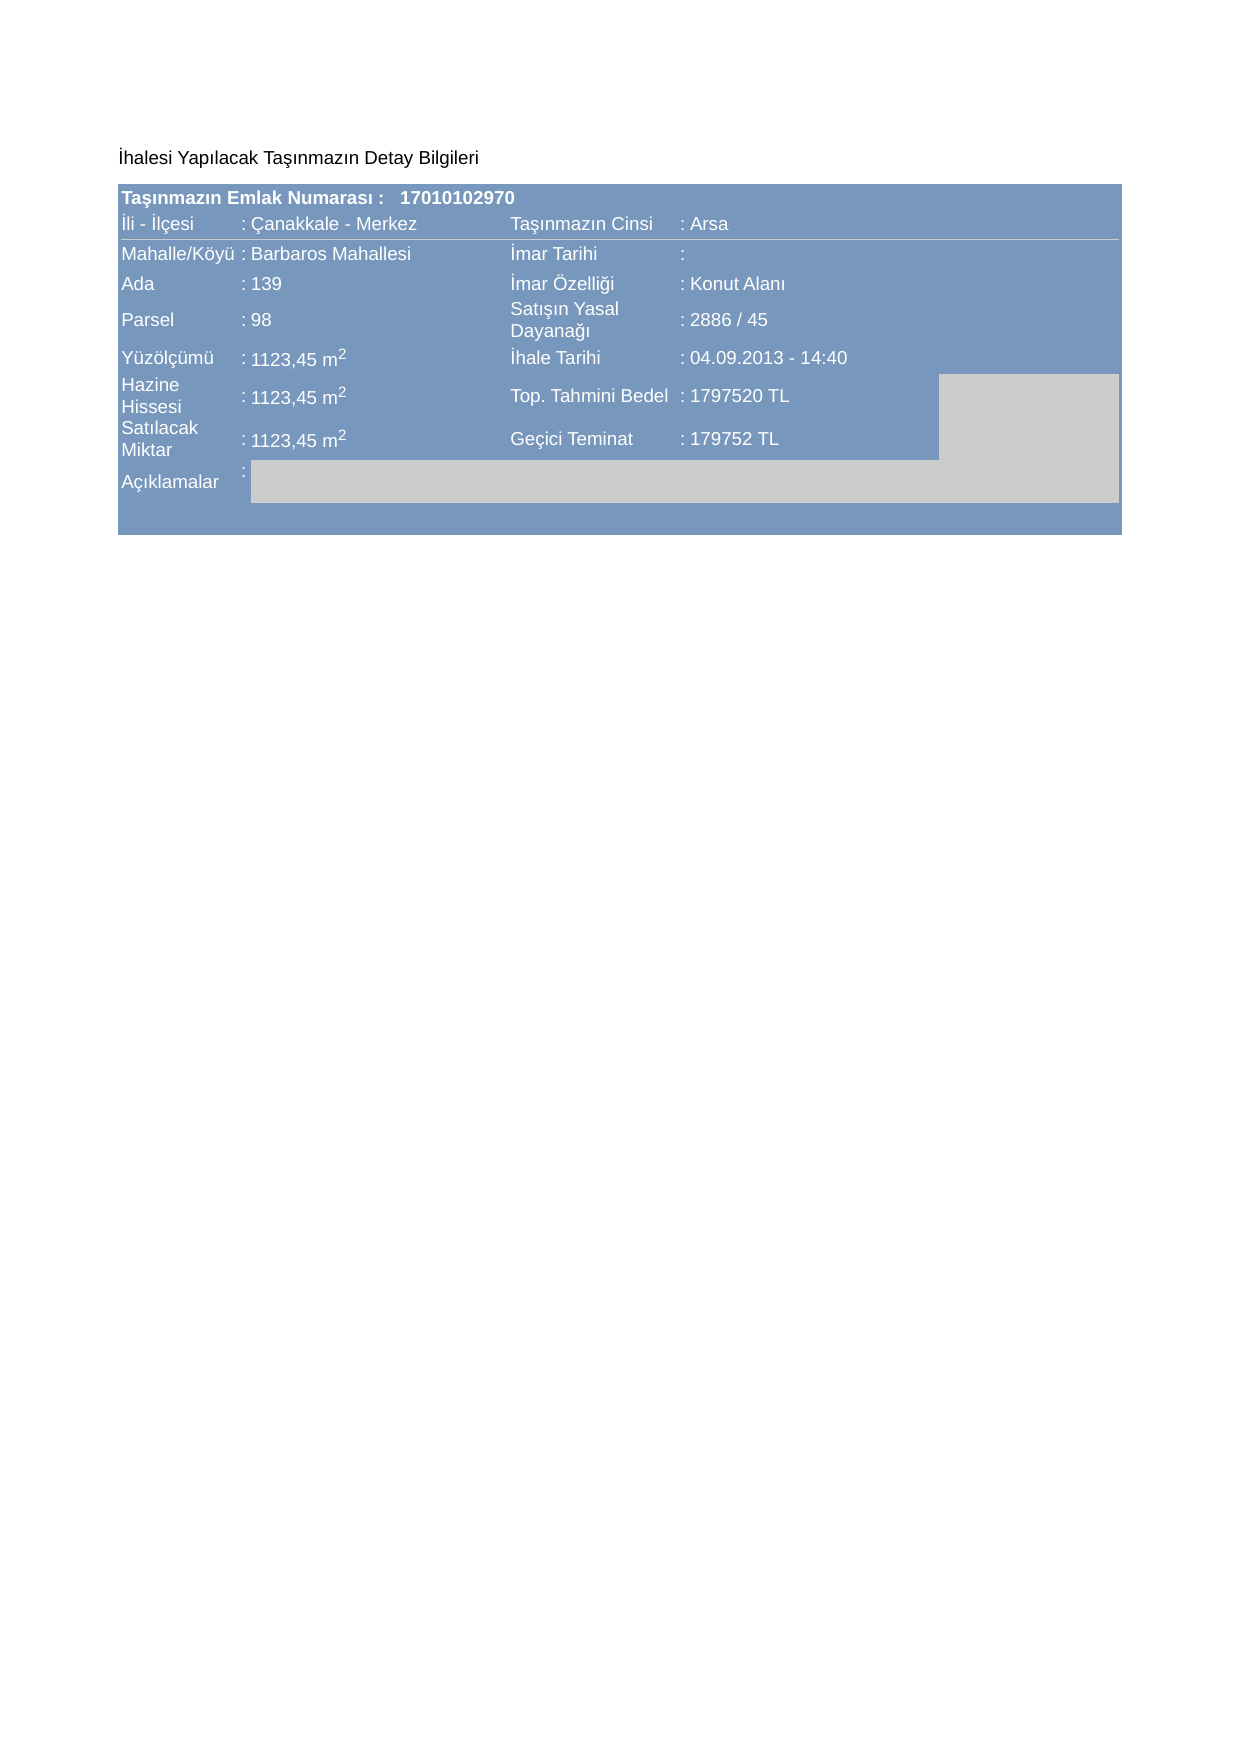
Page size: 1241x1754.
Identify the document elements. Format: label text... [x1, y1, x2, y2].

table_cell Satışın Yasal Dayanağı [510, 298, 680, 341]
table_cell Mahalle/Köyü [121, 240, 241, 268]
table_cell 2886 / 45 [690, 298, 1119, 341]
table_header : [241, 208, 251, 239]
table_header İli - İlçesi [121, 208, 241, 239]
table_cell 1123,45 m2 [251, 374, 500, 417]
table_cell : [680, 341, 690, 374]
table_cell : [241, 417, 251, 460]
table_cell : [241, 341, 251, 374]
table_cell : [241, 374, 251, 417]
table_cell 1123,45 m2 [251, 417, 500, 460]
table_header [118, 169, 1122, 184]
table_cell Parsel [121, 298, 241, 341]
table_header Arsa [690, 208, 1119, 239]
table_cell : [680, 268, 690, 298]
table_cell Top. Tahmini Bedel [510, 374, 680, 417]
table_cell [251, 460, 1119, 503]
table_cell İmar Tarihi [510, 240, 680, 268]
table_cell Ada [121, 268, 241, 298]
table_cell 04.09.2013 - 14:40 [690, 341, 1119, 374]
table_cell Taşınmazın Emlak Numarası : 17010102970 [118, 184, 1122, 535]
table_cell Geçici Teminat [510, 417, 680, 460]
table_cell [500, 341, 510, 374]
table_cell 179752 TL [690, 417, 939, 460]
table_cell 1123,45 m2 [251, 341, 500, 374]
table_cell : [241, 298, 251, 341]
table_cell [939, 417, 1119, 460]
table_cell : [241, 268, 251, 298]
table_header [121, 171, 1119, 176]
table_cell : [680, 417, 690, 460]
table_cell 139 [251, 268, 500, 298]
table_header [118, 546, 1122, 574]
table_cell [118, 535, 1122, 546]
table_header Çanakkale - Merkez [251, 208, 500, 239]
table_cell İmar Özelliği [510, 268, 680, 298]
table_cell [500, 374, 510, 417]
table_cell [939, 374, 1119, 417]
table_header Taşınmazın Cinsi [510, 208, 680, 239]
table_cell Barbaros Mahallesi [251, 240, 500, 268]
table_cell : [241, 240, 251, 268]
table_header : [680, 208, 690, 239]
table_header [500, 208, 510, 239]
table_cell : [680, 298, 690, 341]
table_cell Açıklamalar [121, 460, 241, 503]
table_cell : [680, 240, 690, 268]
table_cell 1797520 TL [690, 374, 939, 417]
table_cell Yüzölçümü [121, 341, 241, 374]
table_cell [118, 574, 1122, 579]
table_cell : [241, 460, 251, 503]
table_cell 98 [251, 298, 500, 341]
table_cell [500, 298, 510, 341]
table_cell [500, 240, 510, 268]
table_cell : [680, 374, 690, 417]
table_cell Hazine Hissesi [121, 374, 241, 417]
table_cell Satılacak Miktar [121, 417, 241, 460]
table_cell [500, 417, 510, 460]
table_cell [690, 240, 1119, 268]
table_header İhalesi Yapılacak Taşınmazın Detay Bilgileri [118, 147, 1122, 169]
table_cell İhale Tarihi [510, 341, 680, 374]
table_cell [500, 268, 510, 298]
table_cell Konut Alanı [690, 268, 1119, 298]
